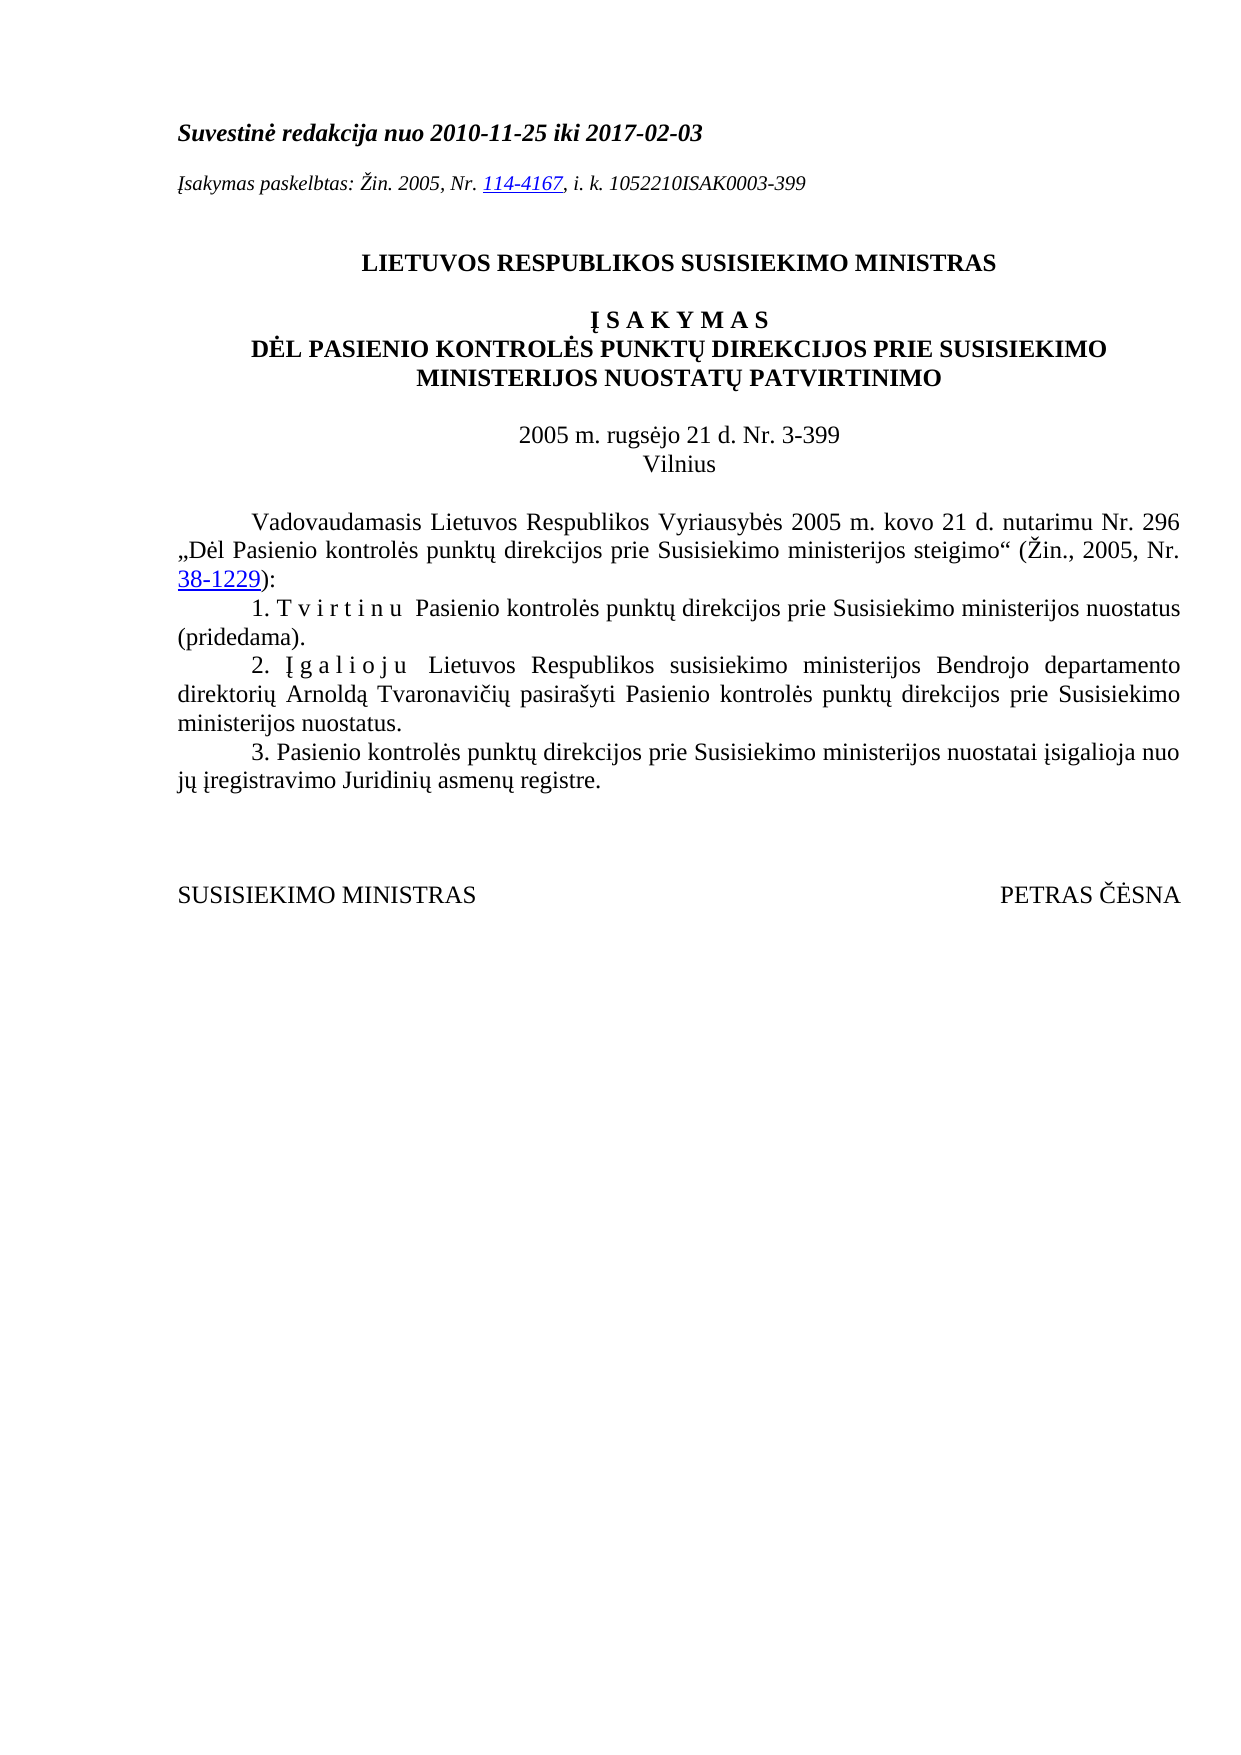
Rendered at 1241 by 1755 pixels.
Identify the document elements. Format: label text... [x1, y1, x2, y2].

text Vilnius [177, 449, 1181, 478]
text SUSISIEKIMO MINISTRAS PETRAS ČĖSNA [177, 880, 1181, 909]
text 2. Įgalioju Lietuvos Respublikos susisiekimo ministerijos Bendrojo departamento direktorių Arnoldą Tvaronavičių pasirašyti Pasienio kontrolės punktų direkcijos prie Susisiekimo ministerijos nuostatus. [177, 650, 1181, 737]
text 2005 m. rugsėjo 21 d. Nr. 3-399 [177, 420, 1181, 449]
text Įsakymas paskelbtas: Žin. 2005, Nr. 114-4167, i. k. 1052210ISAK0003-399 [177, 171, 1181, 195]
text LIETUVOS RESPUBLIKOS SUSISIEKIMO MINISTRAS [177, 248, 1181, 277]
text Suvestinė redakcija nuo 2010-11-25 iki 2017-02-03 [177, 118, 1181, 147]
text 3. Pasienio kontrolės punktų direkcijos prie Susisiekimo ministerijos nuostatai įsigalioja nuo jų įregistravimo Juridinių asmenų registre. [177, 737, 1181, 794]
text DĖL PASIENIO KONTROLĖS PUNKTŲ DIREKCIJOS PRIE SUSISIEKIMO MINISTERIJOS NUOSTATŲ PATVIRTINIMO [177, 334, 1181, 392]
text Vadovaudamasis Lietuvos Respublikos Vyriausybės 2005 m. kovo 21 d. nutarimu Nr. 296 „Dėl Pasienio kontrolės punktų direkcijos prie Susisiekimo ministerijos steigimo“ (Žin., 2005, Nr. 38-1229): [177, 507, 1181, 593]
text 1. Tvirtinu Pasienio kontrolės punktų direkcijos prie Susisiekimo ministerijos nuostatus (pridedama). [177, 593, 1181, 650]
text Į S A K Y M A S [177, 305, 1181, 334]
